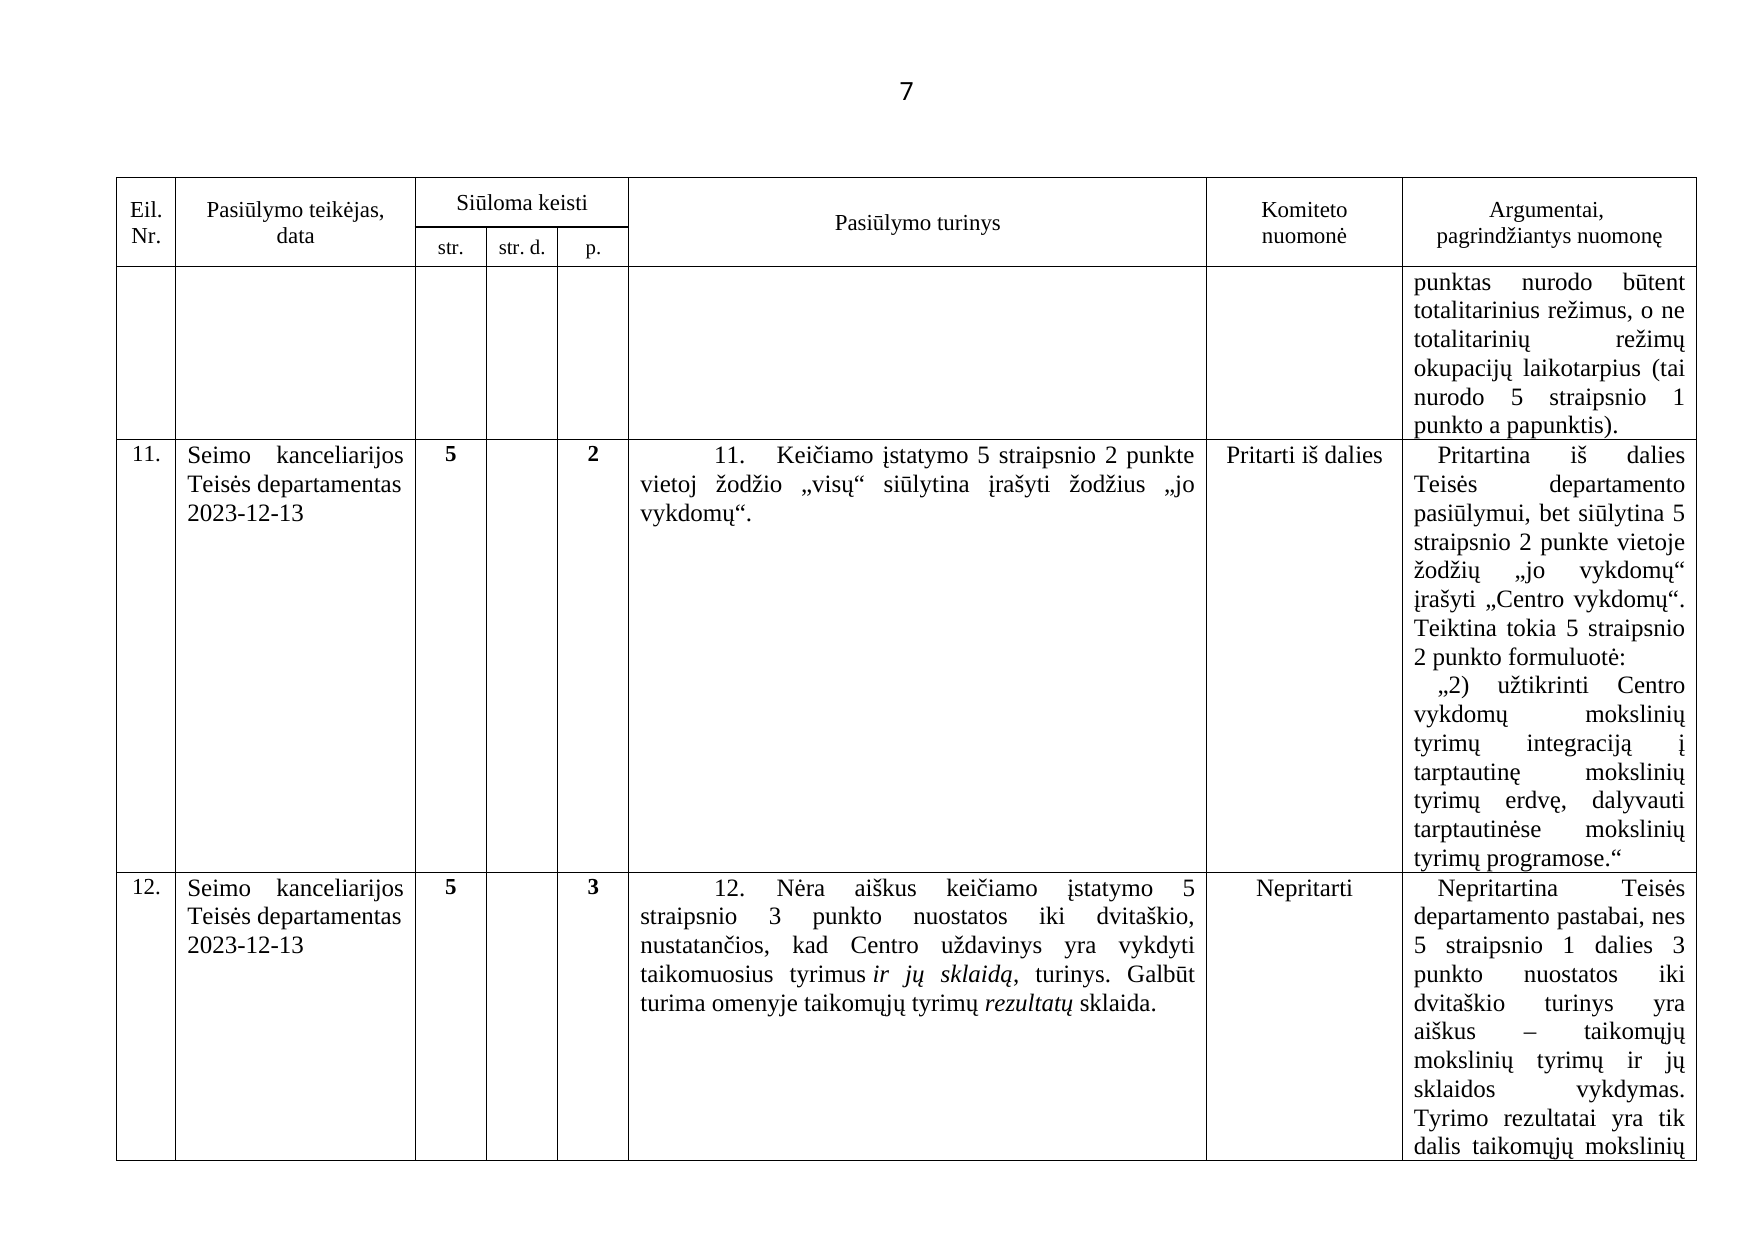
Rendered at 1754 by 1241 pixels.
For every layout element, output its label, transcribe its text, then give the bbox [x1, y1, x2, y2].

table_cell [416, 267, 486, 439]
table_cell 11. Keičiamo įstatymo 5 straipsnio 2 punkte vietoj žodžio „visų“ siūlytina įrašyti žodžius „jo vykdomų“. [629, 440, 1206, 872]
table_cell Seimo kanceliarijos Teisės departamentas 2023-12-13 [176, 440, 415, 872]
table_cell [1207, 267, 1402, 439]
table_header Eil. Nr. [117, 178, 175, 266]
table_cell Nepritartina Teisės departamento pastabai, nes 5 straipsnio 1 dalies 3 punkto nuostatos iki dvitaškio turinys yra aiškus – taikomųjų mokslinių tyrimų ir jų sklaidos vykdymas. Tyrimo rezultatai yra tik dalis taikomųjų mokslinių [1403, 873, 1696, 1160]
table_cell [487, 440, 557, 872]
table_cell 3 [558, 873, 628, 1160]
table_cell [117, 267, 175, 439]
table_cell [558, 267, 628, 439]
table_cell Pritartina iš dalies Teisės departamento pasiūlymui, bet siūlytina 5 straipsnio 2 punkte vietoje žodžių „jo vykdomų“ įrašyti „Centro vykdomų“. Teiktina tokia 5 straipsnio 2 punkto formuluotė: „2) užtikrinti Centro vykdomų mokslinių tyrimų integraciją į tarptautinę mokslinių tyrimų erdvę, dalyvauti tarptautinėse mokslinių tyrimų programose.“ [1403, 440, 1696, 872]
table_cell 5 [416, 440, 486, 872]
table_cell punktas nurodo būtent totalitarinius režimus, o ne totalitarinių režimų okupacijų laikotarpius (tai nurodo 5 straipsnio 1 punkto a papunktis). [1403, 267, 1696, 439]
table_cell Seimo kanceliarijos Teisės departamentas 2023-12-13 [176, 873, 415, 1160]
table_cell Pritarti iš dalies [1207, 440, 1402, 872]
table_cell [487, 267, 557, 439]
table_cell 11. [117, 440, 175, 872]
table_header Pasiūlymo turinys [629, 178, 1206, 266]
table_cell 2 [558, 440, 628, 872]
table_cell 5 [416, 873, 486, 1160]
table_header Pasiūlymo teikėjas, data [176, 178, 415, 266]
table_header Komiteto nuomonė [1207, 178, 1402, 266]
table_cell p. [558, 228, 628, 266]
table_cell [176, 267, 415, 439]
table_cell str. [416, 228, 486, 266]
table_cell 12. [117, 873, 175, 1160]
table_header Argumentai, pagrindžiantys nuomonę [1403, 178, 1696, 266]
table_cell [487, 873, 557, 1160]
table_header Siūloma keisti [416, 178, 628, 226]
table_cell str. d. [487, 228, 557, 266]
table_cell Nepritarti [1207, 873, 1402, 1160]
table_cell [629, 267, 1206, 439]
table_cell 12. Nėra aiškus keičiamo įstatymo 5 straipsnio 3 punkto nuostatos iki dvitaškio, nustatančios, kad Centro uždavinys yra vykdyti taikomuosius tyrimus ir jų sklaidą, turinys. Galbūt turima omenyje taikomųjų tyrimų rezultatų sklaida. [629, 873, 1206, 1160]
